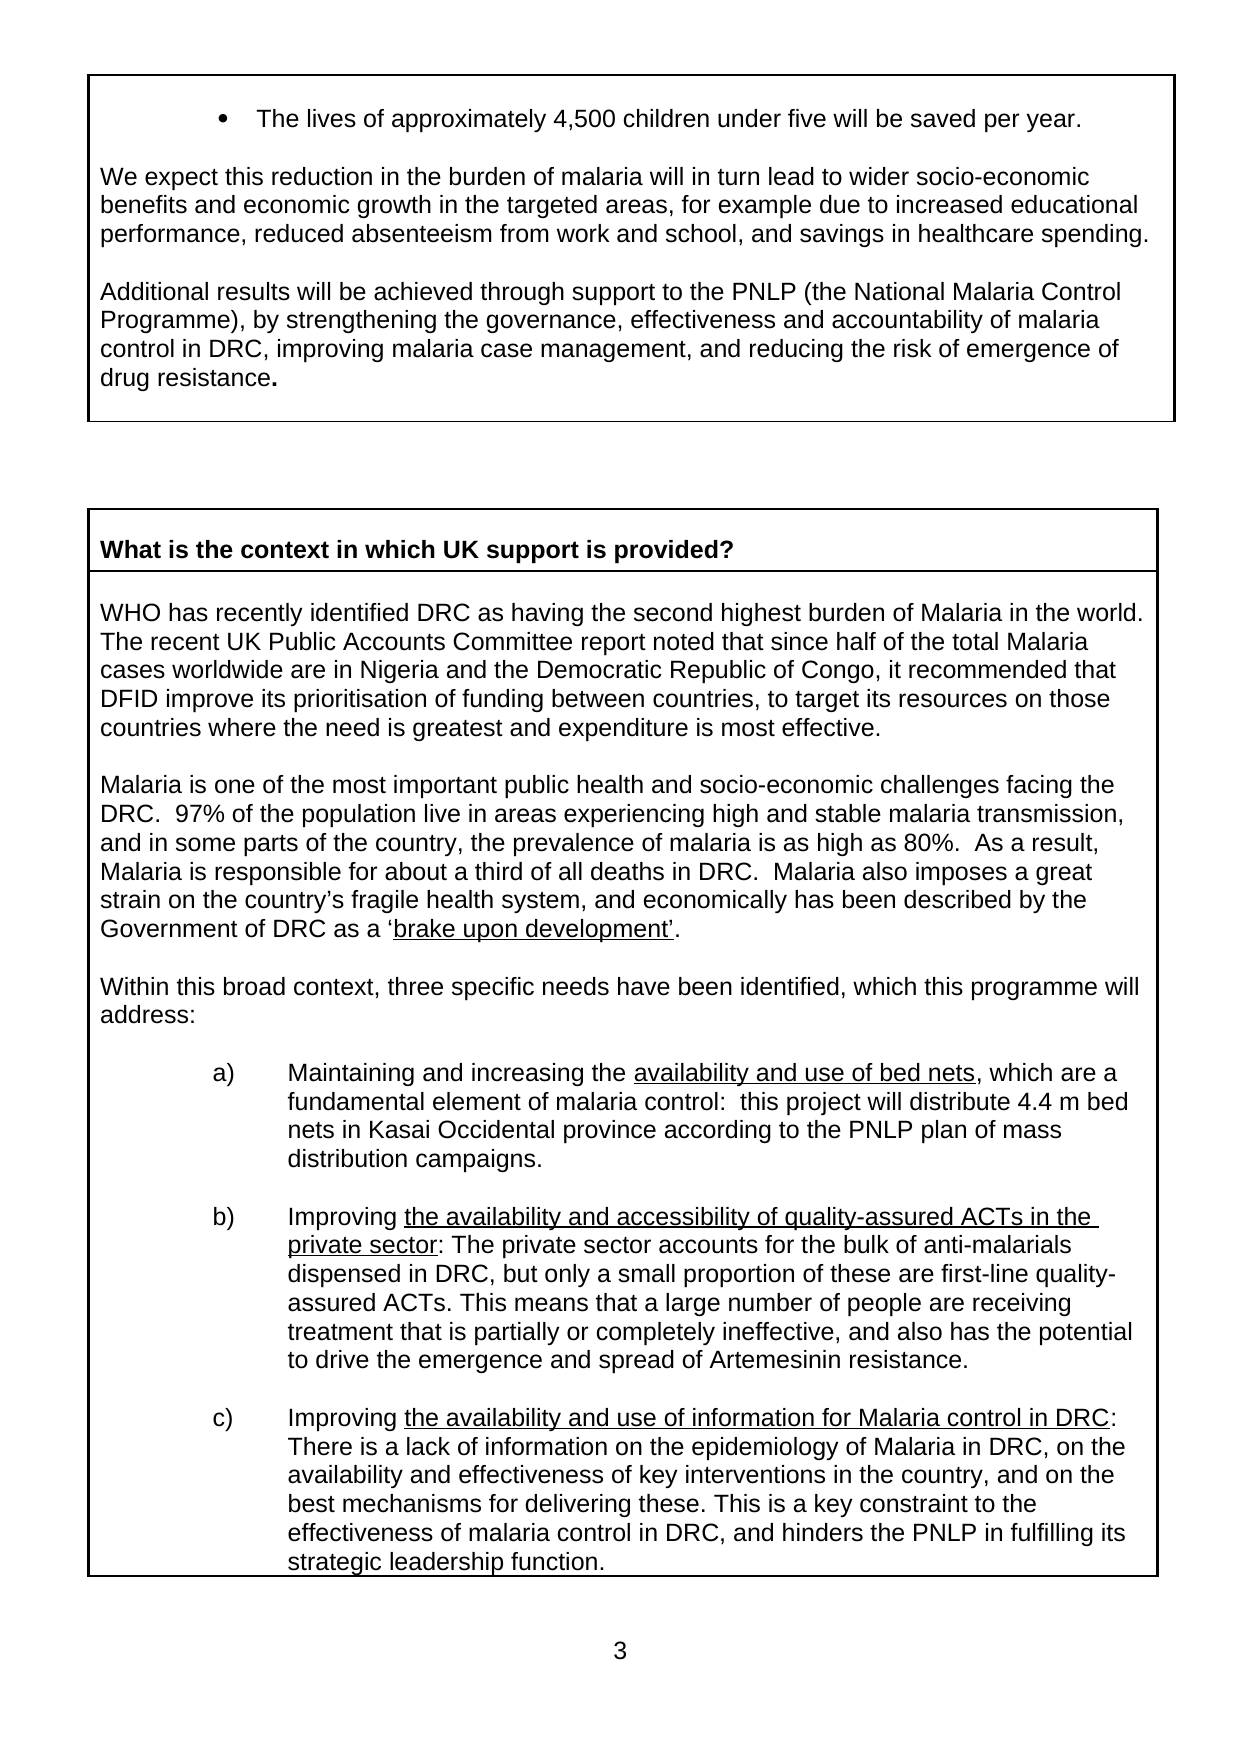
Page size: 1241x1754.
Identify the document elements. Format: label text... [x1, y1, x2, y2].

table_header What is the context in which UK support is provided? [90, 510, 1156, 570]
table_cell The programme will result in the distribution of approximately 4.4 million bed nets, which will protect more than 6 million people from Malaria. In turn, the programme is expected to have the following impact in targeted areas: The prevalence of malaria infection will fall by about 13%, The number of cases of uncomplicated malaria will fall by about 50%, resulting in about 2.5 million fewer episodes of malaria amongst children under five per year, The lives of approximately 4,500 children under five will be saved per year. We expect this reduction in the burden of malaria will in turn lead to wider socio-economic benefits and economic growth in the targeted areas, for example due to increased educational performance, reduced absenteeism from work and school, and savings in healthcare spending. Additional results will be achieved through support to the PNLP (the National Malaria Control Programme), by strengthening the governance, effectiveness and accountability of malaria control in DRC, improving malaria case management, and reducing the risk of emergence of drug resistance. [90, 76, 1173, 421]
table_cell WHO has recently identified DRC as having the second highest burden of Malaria in the world. The recent UK Public Accounts Committee report noted that since half of the total Malaria cases worldwide are in Nigeria and the Democratic Republic of Congo, it recommended that DFID improve its prioritisation of funding between countries, to target its resources on those countries where the need is greatest and expenditure is most effective. Malaria is one of the most important public health and socio-economic challenges facing the DRC. 97% of the population live in areas experiencing high and stable malaria transmission, and in some parts of the country, the prevalence of malaria is as high as 80%. As a result, Malaria is responsible for about a third of all deaths in DRC. Malaria also imposes a great strain on the country’s fragile health system, and economically has been described by the Government of DRC as a ‘brake upon development’. Within this broad context, three specific needs have been identified, which this programme will address: Maintaining and increasing the availability and use of bed nets, which are a fundamental element of malaria control: this project will distribute 4.4 m bed nets in Kasai Occidental province according to the PNLP plan of mass distribution campaigns. Improving the availability and accessibility of quality-assured ACTs in the private sector: The private sector accounts for the bulk of anti-malarials dispensed in DRC, but only a small proportion of these are first-line quality-assured ACTs. This means that a large number of people are receiving treatment that is partially or completely ineffective, and also has the potential to drive the emergence and spread of Artemesinin resistance. Improving the availability and use of information for Malaria control in DRC: There is a lack of information on the epidemiology of Malaria in DRC, on the availability and effectiveness of key interventions in the country, and on the best mechanisms for delivering these. This is a key constraint to the effectiveness of malaria control in DRC, and hinders the PNLP in fulfilling its strategic leadership function. [90, 572, 1156, 1575]
